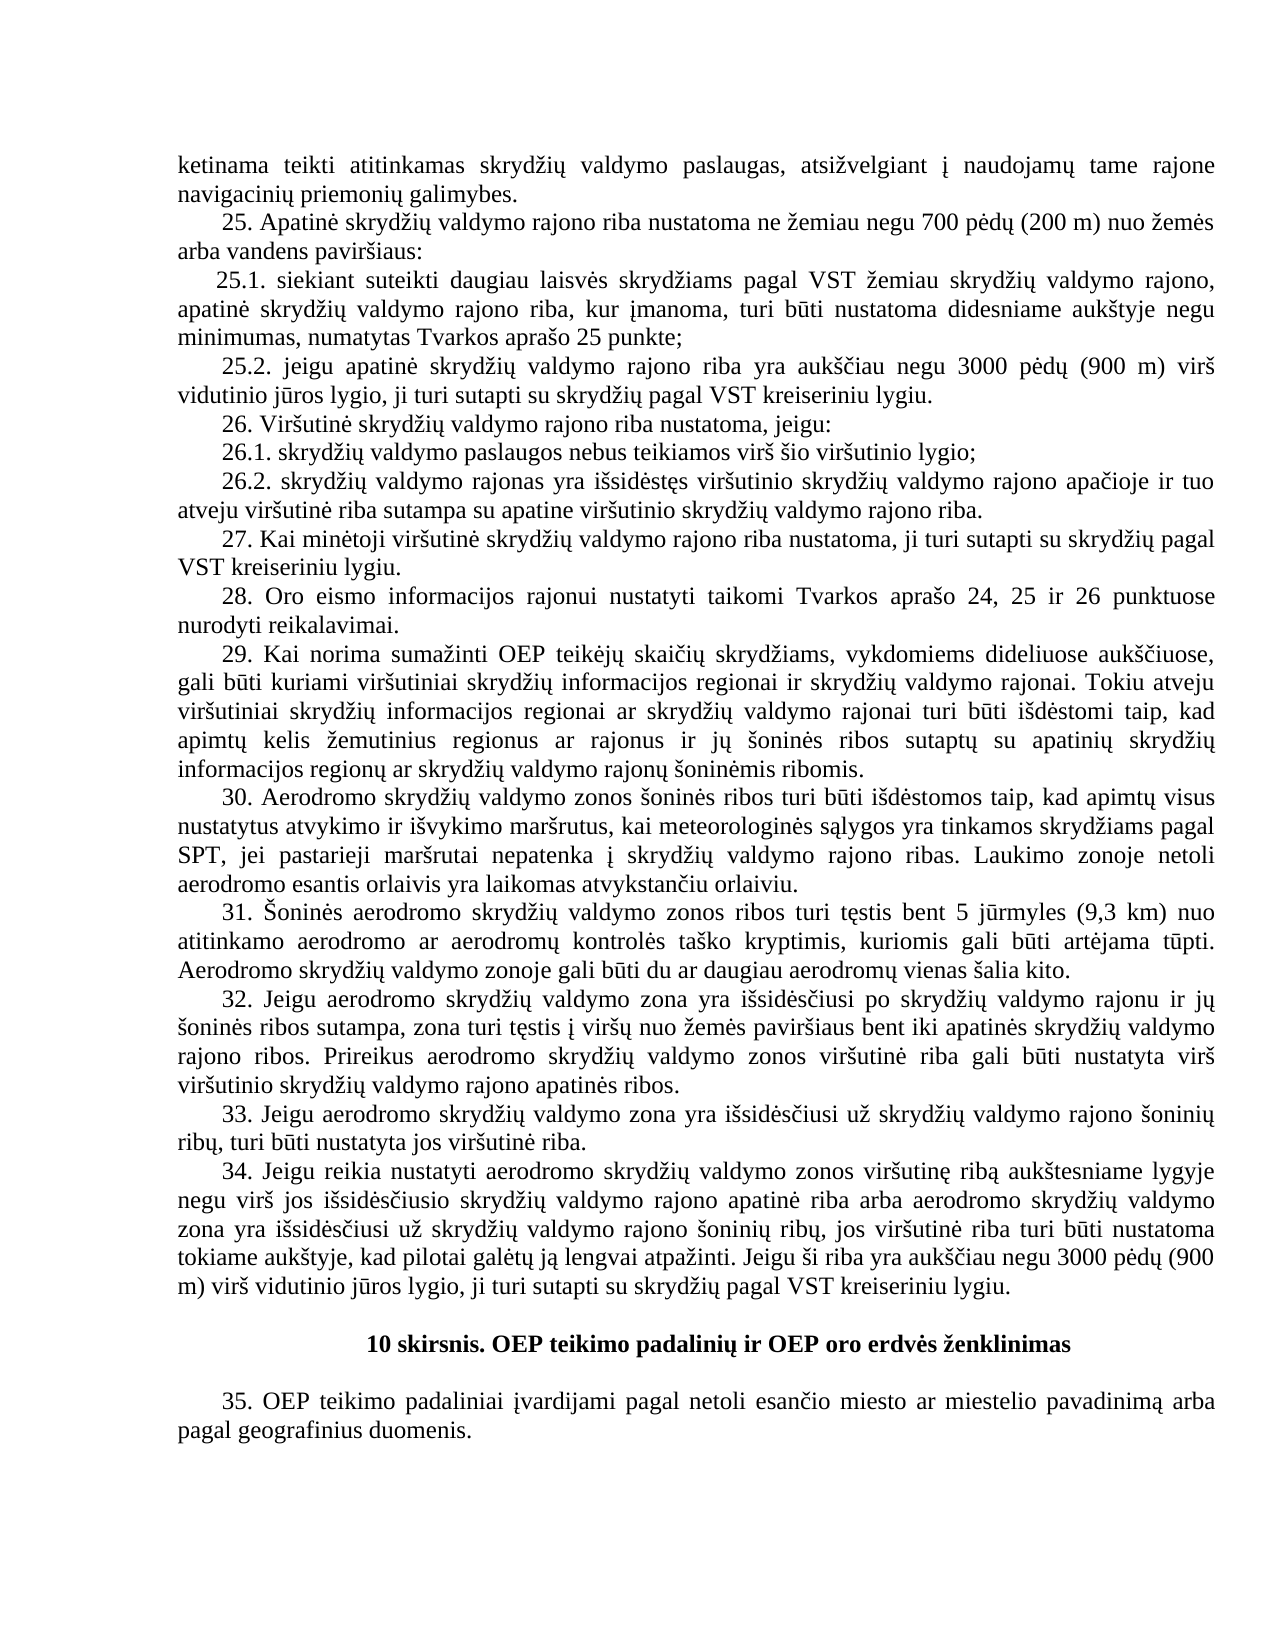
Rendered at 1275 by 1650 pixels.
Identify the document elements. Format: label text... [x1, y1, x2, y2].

text 25.1. siekiant suteikti daugiau laisvės skrydžiams pagal VST žemiau skrydžių valdymo rajono, apatinė skrydžių valdymo rajono riba, kur įmanoma, turi būti nustatoma didesniame aukštyje negu minimumas, numatytas Tvarkos aprašo 25 punkte; [177, 265, 1216, 351]
text 34. Jeigu reikia nustatyti aerodromo skrydžių valdymo zonos viršutinę ribą aukštesniame lygyje negu virš jos išsidėsčiusio skrydžių valdymo rajono apatinė riba arba aerodromo skrydžių valdymo zona yra išsidėsčiusi už skrydžių valdymo rajono šoninių ribų, jos viršutinė riba turi būti nustatoma tokiame aukštyje, kad pilotai galėtų ją lengvai atpažinti. Jeigu ši riba yra aukščiau negu 3000 pėdų (900 m) virš vidutinio jūros lygio, ji turi sutapti su skrydžių pagal VST kreiseriniu lygiu. [177, 1156, 1216, 1300]
text 10 skirsnis. OEP teikimo padalinių ir OEP oro erdvės ženklinimas [177, 1329, 1216, 1357]
text 29. Kai norima sumažinti OEP teikėjų skaičių skrydžiams, vykdomiems dideliuose aukščiuose, gali būti kuriami viršutiniai skrydžių informacijos regionai ir skrydžių valdymo rajonai. Tokiu atveju viršutiniai skrydžių informacijos regionai ar skrydžių valdymo rajonai turi būti išdėstomi taip, kad apimtų kelis žemutinius regionus ar rajonus ir jų šoninės ribos sutaptų su apatinių skrydžių informacijos regionų ar skrydžių valdymo rajonų šoninėmis ribomis. [177, 639, 1216, 782]
text 30. Aerodromo skrydžių valdymo zonos šoninės ribos turi būti išdėstomos taip, kad apimtų visus nustatytus atvykimo ir išvykimo maršrutus, kai meteorologinės sąlygos yra tinkamos skrydžiams pagal SPT, jei pastarieji maršrutai nepatenka į skrydžių valdymo rajono ribas. Laukimo zonoje netoli aerodromo esantis orlaivis yra laikomas atvykstančiu orlaiviu. [177, 782, 1216, 897]
text 27. Kai minėtoji viršutinė skrydžių valdymo rajono riba nustatoma, ji turi sutapti su skrydžių pagal VST kreiseriniu lygiu. [177, 524, 1216, 581]
text 25. Apatinė skrydžių valdymo rajono riba nustatoma ne žemiau negu 700 pėdų (200 m) nuo žemės arba vandens paviršiaus: [177, 207, 1216, 265]
text 33. Jeigu aerodromo skrydžių valdymo zona yra išsidėsčiusi už skrydžių valdymo rajono šoninių ribų, turi būti nustatyta jos viršutinė riba. [177, 1099, 1216, 1156]
text 35. OEP teikimo padaliniai įvardijami pagal netoli esančio miesto ar miestelio pavadinimą arba pagal geografinius duomenis. [177, 1386, 1216, 1444]
text 32. Jeigu aerodromo skrydžių valdymo zona yra išsidėsčiusi po skrydžių valdymo rajonu ir jų šoninės ribos sutampa, zona turi tęstis į viršų nuo žemės paviršiaus bent iki apatinės skrydžių valdymo rajono ribos. Prireikus aerodromo skrydžių valdymo zonos viršutinė riba gali būti nustatyta virš viršutinio skrydžių valdymo rajono apatinės ribos. [177, 984, 1216, 1099]
text 28. Oro eismo informacijos rajonui nustatyti taikomi Tvarkos aprašo 24, 25 ir 26 punktuose nurodyti reikalavimai. [177, 581, 1216, 639]
text 26.1. skrydžių valdymo paslaugos nebus teikiamos virš šio viršutinio lygio; [177, 437, 1216, 466]
text 31. Šoninės aerodromo skrydžių valdymo zonos ribos turi tęstis bent 5 jūrmyles (9,3 km) nuo atitinkamo aerodromo ar aerodromų kontrolės taško kryptimis, kuriomis gali būti artėjama tūpti. Aerodromo skrydžių valdymo zonoje gali būti du ar daugiau aerodromų vienas šalia kito. [177, 897, 1216, 984]
text 26.2. skrydžių valdymo rajonas yra išsidėstęs viršutinio skrydžių valdymo rajono apačioje ir tuo atveju viršutinė riba sutampa su apatine viršutinio skrydžių valdymo rajono riba. [177, 466, 1216, 524]
text 25.2. jeigu apatinė skrydžių valdymo rajono riba yra aukščiau negu 3000 pėdų (900 m) virš vidutinio jūros lygio, ji turi sutapti su skrydžių pagal VST kreiseriniu lygiu. [177, 351, 1216, 409]
text ketinama teikti atitinkamas skrydžių valdymo paslaugas, atsižvelgiant į naudojamų tame rajone navigacinių priemonių galimybes. [177, 150, 1216, 207]
text 26. Viršutinė skrydžių valdymo rajono riba nustatoma, jeigu: [177, 409, 1216, 437]
